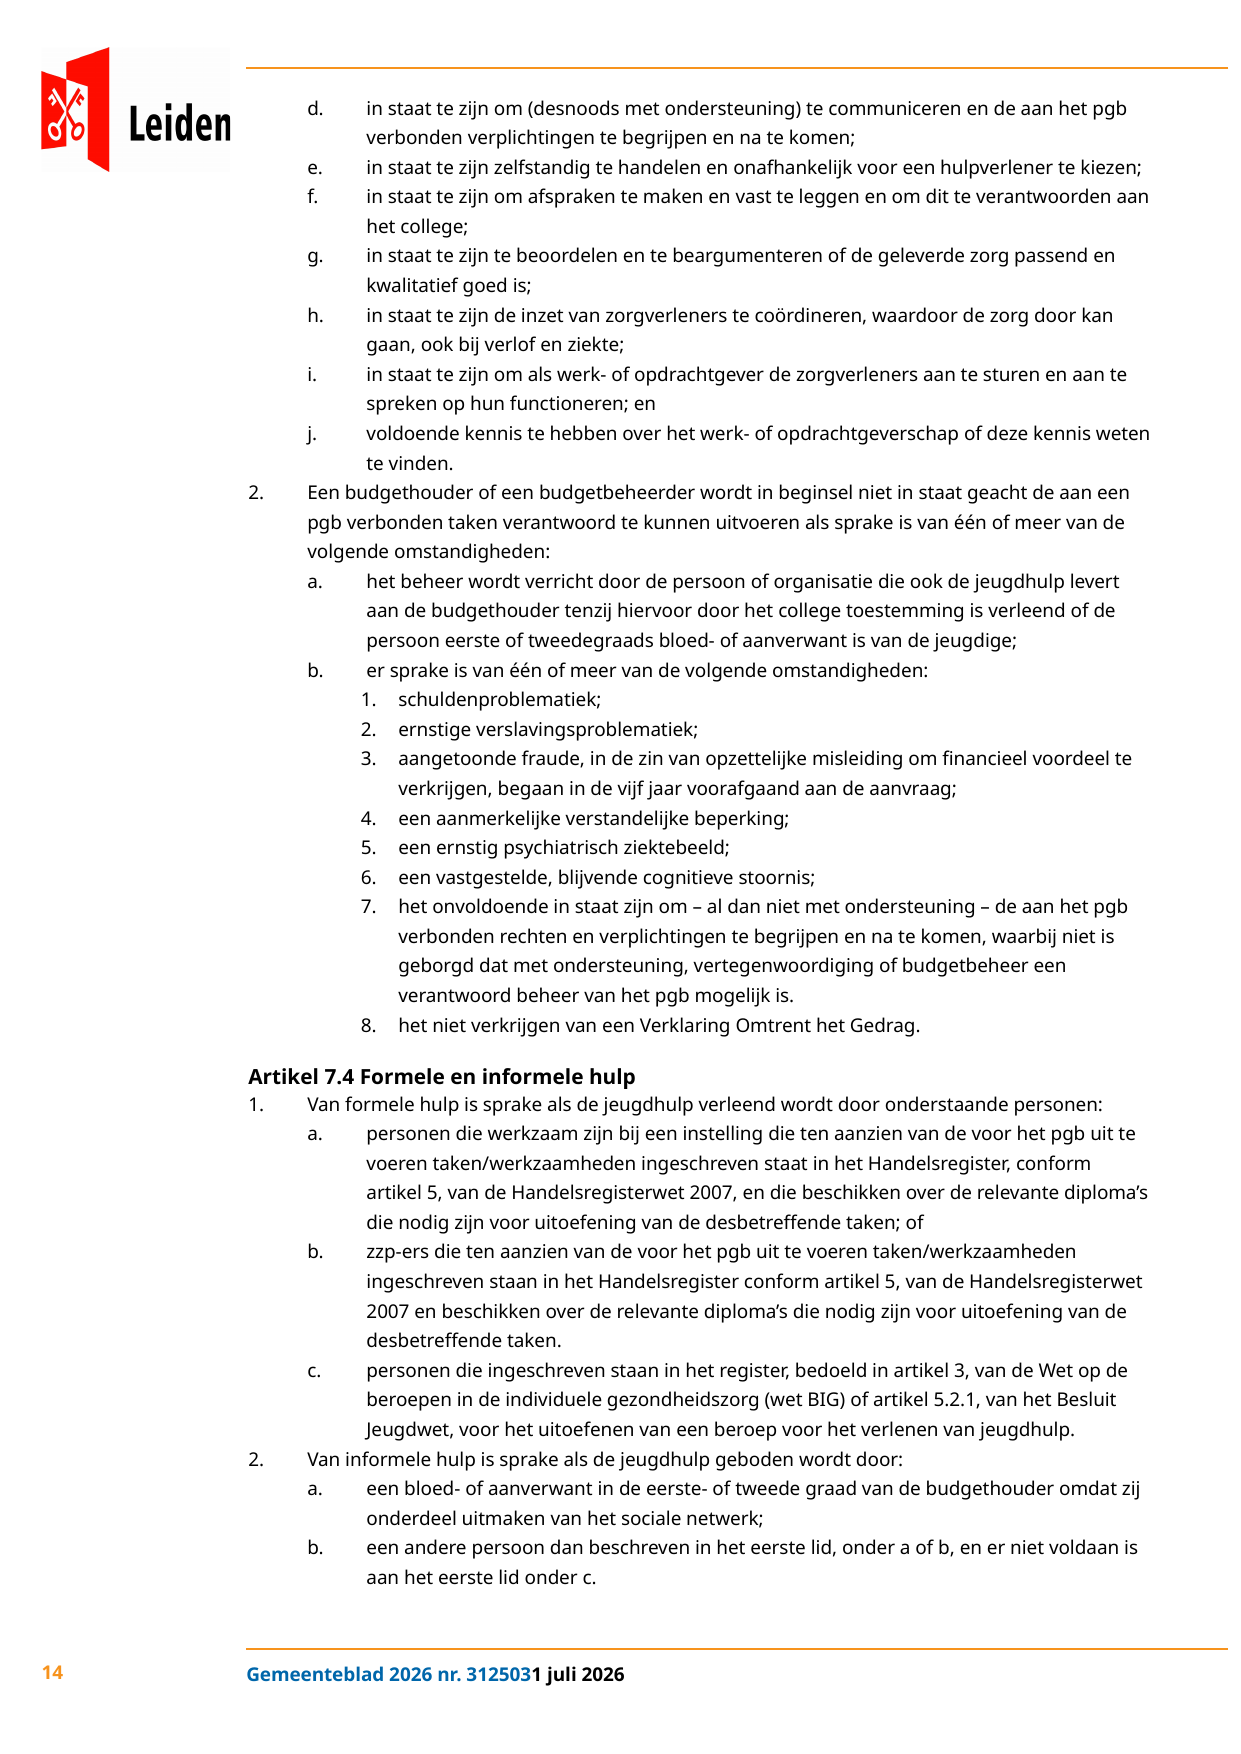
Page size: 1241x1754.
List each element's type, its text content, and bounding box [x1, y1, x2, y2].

list een andere persoon dan beschreven in het eerste lid, onder a of b, en er niet voldaan is aan het eerste lid onder c. [307, 1534, 1152, 1590]
list Van informele hulp is sprake als de jeugdhulp geboden wordt door: [248, 1446, 1152, 1471]
list een bloed- of aanverwant in de eerste- of tweede graad van de budgethouder omdat zij onderdeel uitmaken van het sociale netwerk; [307, 1475, 1152, 1531]
list in staat te zijn om als werk- of opdrachtgever de zorgverleners aan te sturen en aan te spreken op hun functioneren; en [307, 361, 1152, 416]
list voldoende kennis te hebben over het werk- of opdrachtgeverschap of deze kennis weten te vinden. [307, 420, 1152, 476]
list een ernstig psychiatrisch ziektebeeld; [361, 834, 1152, 860]
list het beheer wordt verricht door de persoon of organisatie die ook de jeugdhulp levert aan de budgethouder tenzij hiervoor door het college toestemming is verleend of de persoon eerste of tweedegraads bloed- of aanverwant is van de jeugdige; [307, 568, 1152, 653]
list het niet verkrijgen van een Verklaring Omtrent het Gedrag. [361, 1012, 1152, 1038]
list het onvoldoende in staat zijn om – al dan niet met ondersteuning – de aan het pgb verbonden rechten en verplichtingen te begrijpen en na te komen, waarbij niet is geborgd dat met ondersteuning, vertegenwoordiging of budgetbeheer een verantwoord beheer van het pgb mogelijk is. [361, 893, 1152, 1008]
list ernstige verslavingsproblematiek; [361, 716, 1152, 742]
list schuldenproblematiek; [361, 686, 1152, 712]
list in staat te zijn de inzet van zorgverleners te coördineren, waardoor de zorg door kan gaan, ook bij verlof en ziekte; [307, 302, 1152, 357]
list Een budgethouder of een budgetbeheerder wordt in beginsel niet in staat geacht de aan een pgb verbonden taken verantwoord te kunnen uitvoeren als sprake is van één of meer van de volgende omstandigheden: [248, 479, 1152, 564]
list in staat te zijn om afspraken te maken en vast te leggen en om dit te verantwoorden aan het college; [307, 183, 1152, 239]
list een vastgestelde, blijvende cognitieve stoornis; [361, 864, 1152, 890]
text Artikel 7.4 Formele en informele hulp [248, 1062, 1152, 1091]
list een aanmerkelijke verstandelijke beperking; [361, 805, 1152, 831]
list aangetoonde fraude, in de zin van opzettelijke misleiding om financieel voordeel te verkrijgen, begaan in de vijf jaar voorafgaand aan de aanvraag; [361, 746, 1152, 801]
list er sprake is van één of meer van de volgende omstandigheden: [307, 657, 1152, 683]
list in staat te zijn om (desnoods met ondersteuning) te communiceren en de aan het pgb verbonden verplichtingen te begrijpen en na te komen; [307, 95, 1152, 150]
picture [41, 47, 231, 172]
list zzp-ers die ten aanzien van de voor het pgb uit te voeren taken/werkzaamheden ingeschreven staan in het Handelsregister conform artikel 5, van de Handelsregisterwet 2007 en beschikken over de relevante diploma’s die nodig zijn voor uitoefening van de desbetreffende taken. [307, 1239, 1152, 1353]
list in staat te zijn te beoordelen en te beargumenteren of de geleverde zorg passend en kwalitatief goed is; [307, 243, 1152, 298]
list personen die werkzaam zijn bij een instelling die ten aanzien van de voor het pgb uit te voeren taken/werkzaamheden ingeschreven staat in het Handelsregister, conform artikel 5, van de Handelsregisterwet 2007, en die beschikken over de relevante diploma’s die nodig zijn voor uitoefening van de desbetreffende taken; of [307, 1120, 1152, 1235]
list in staat te zijn zelfstandig te handelen en onafhankelijk voor een hulpverlener te kiezen; [307, 154, 1152, 180]
list Van formele hulp is sprake als de jeugdhulp verleend wordt door onderstaande personen: [248, 1091, 1152, 1116]
list personen die ingeschreven staan in het register, bedoeld in artikel 3, van de Wet op de beroepen in de individuele gezondheidszorg (wet BIG) of artikel 5.2.1, van het Besluit Jeugdwet, voor het uitoefenen van een beroep voor het verlenen van jeugdhulp. [307, 1357, 1152, 1442]
